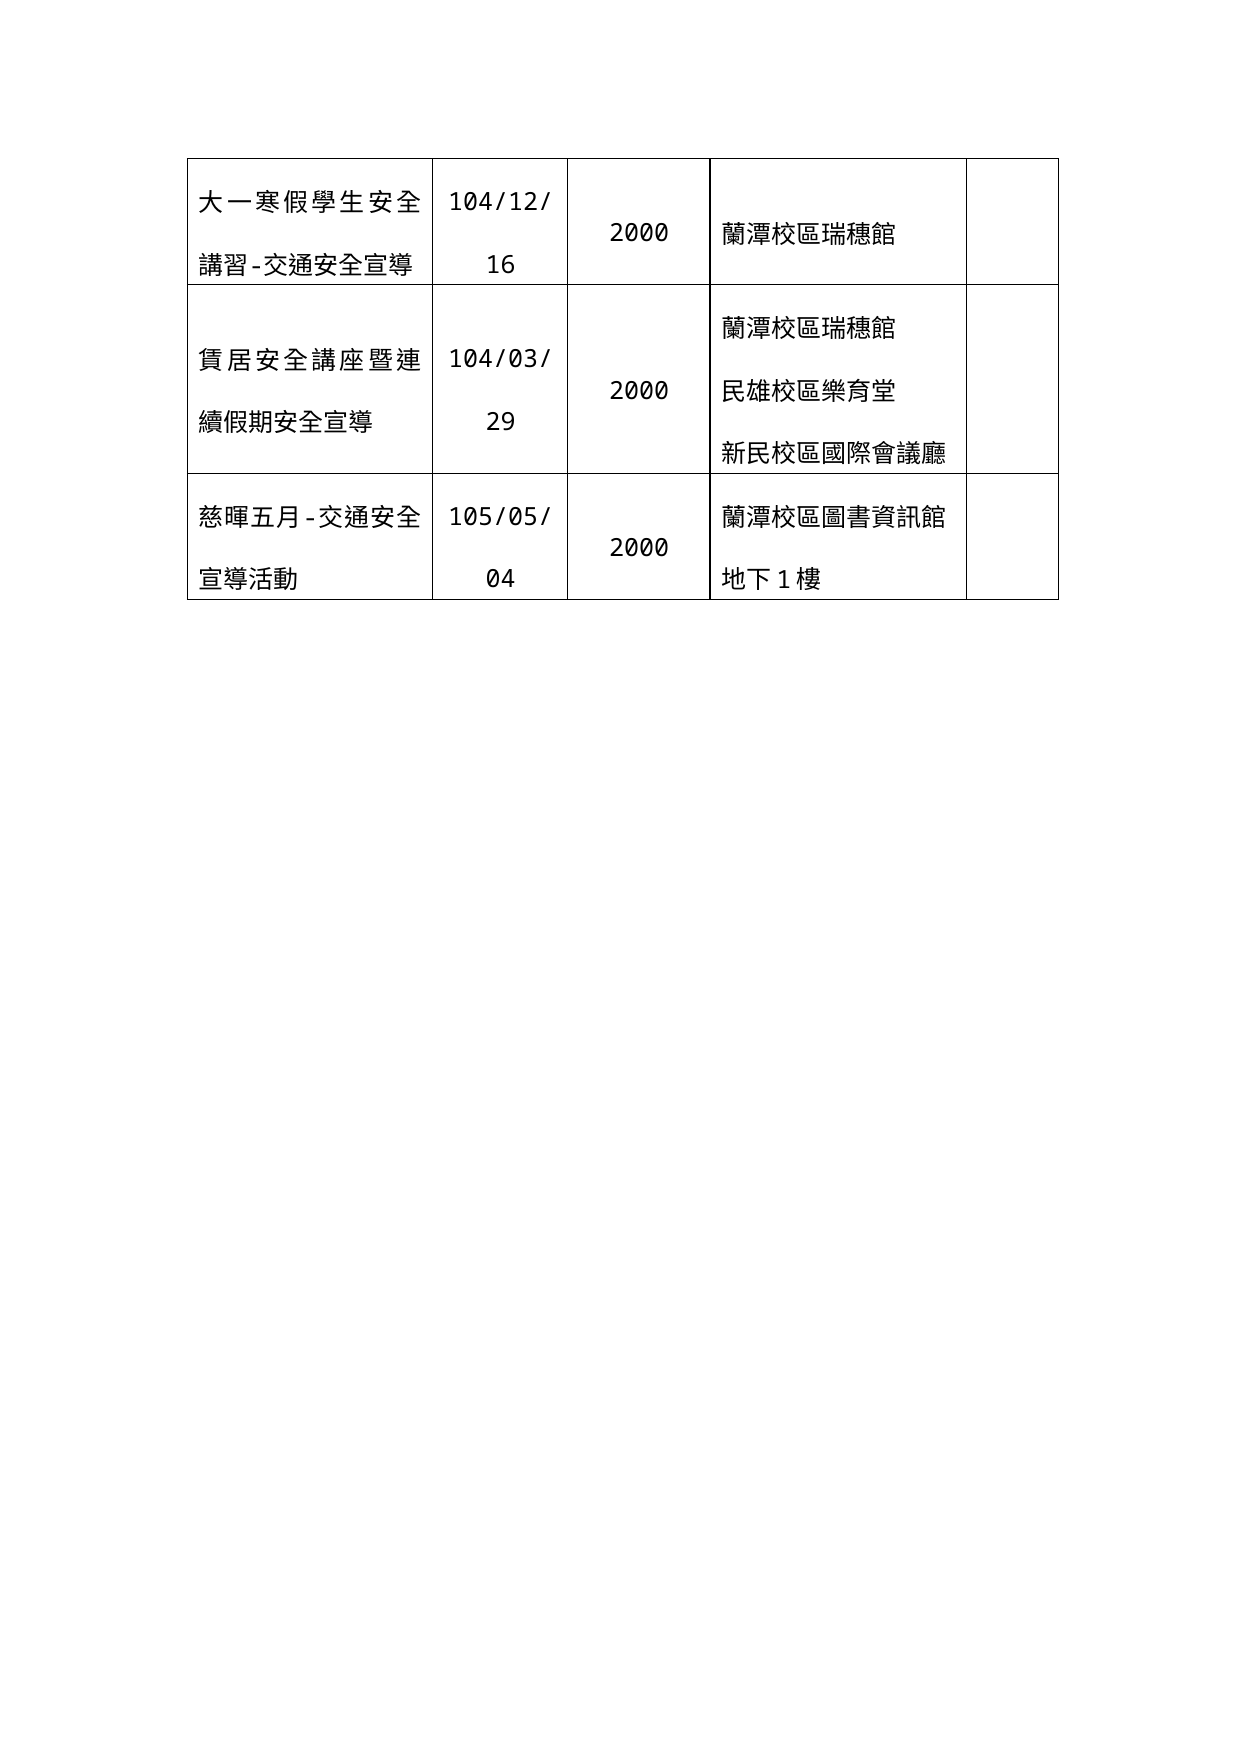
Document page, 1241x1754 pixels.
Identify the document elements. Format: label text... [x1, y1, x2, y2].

table_cell 104/03/29 [433, 285, 567, 473]
table_cell 慈暉五月-交通安全宣導活動 [188, 474, 432, 599]
table_cell 大一寒假學生安全講習-交通安全宣導 [188, 159, 432, 284]
table_cell [967, 474, 1058, 599]
table_cell 蘭潭校區瑞穗館 [711, 159, 966, 284]
table_cell [967, 159, 1058, 284]
table_cell 105/05/04 [433, 474, 567, 599]
table_cell 104/12/16 [433, 159, 567, 284]
table_cell 2000 [568, 159, 709, 284]
table_cell 蘭潭校區圖書資訊館地下1樓 [711, 474, 966, 599]
table_cell 2000 [568, 285, 709, 473]
table_cell [967, 285, 1058, 473]
table_cell 賃居安全講座暨連續假期安全宣導 [188, 285, 432, 473]
table_cell 2000 [568, 474, 709, 599]
table_cell 蘭潭校區瑞穗館 民雄校區樂育堂 新民校區國際會議廳 [711, 285, 966, 473]
